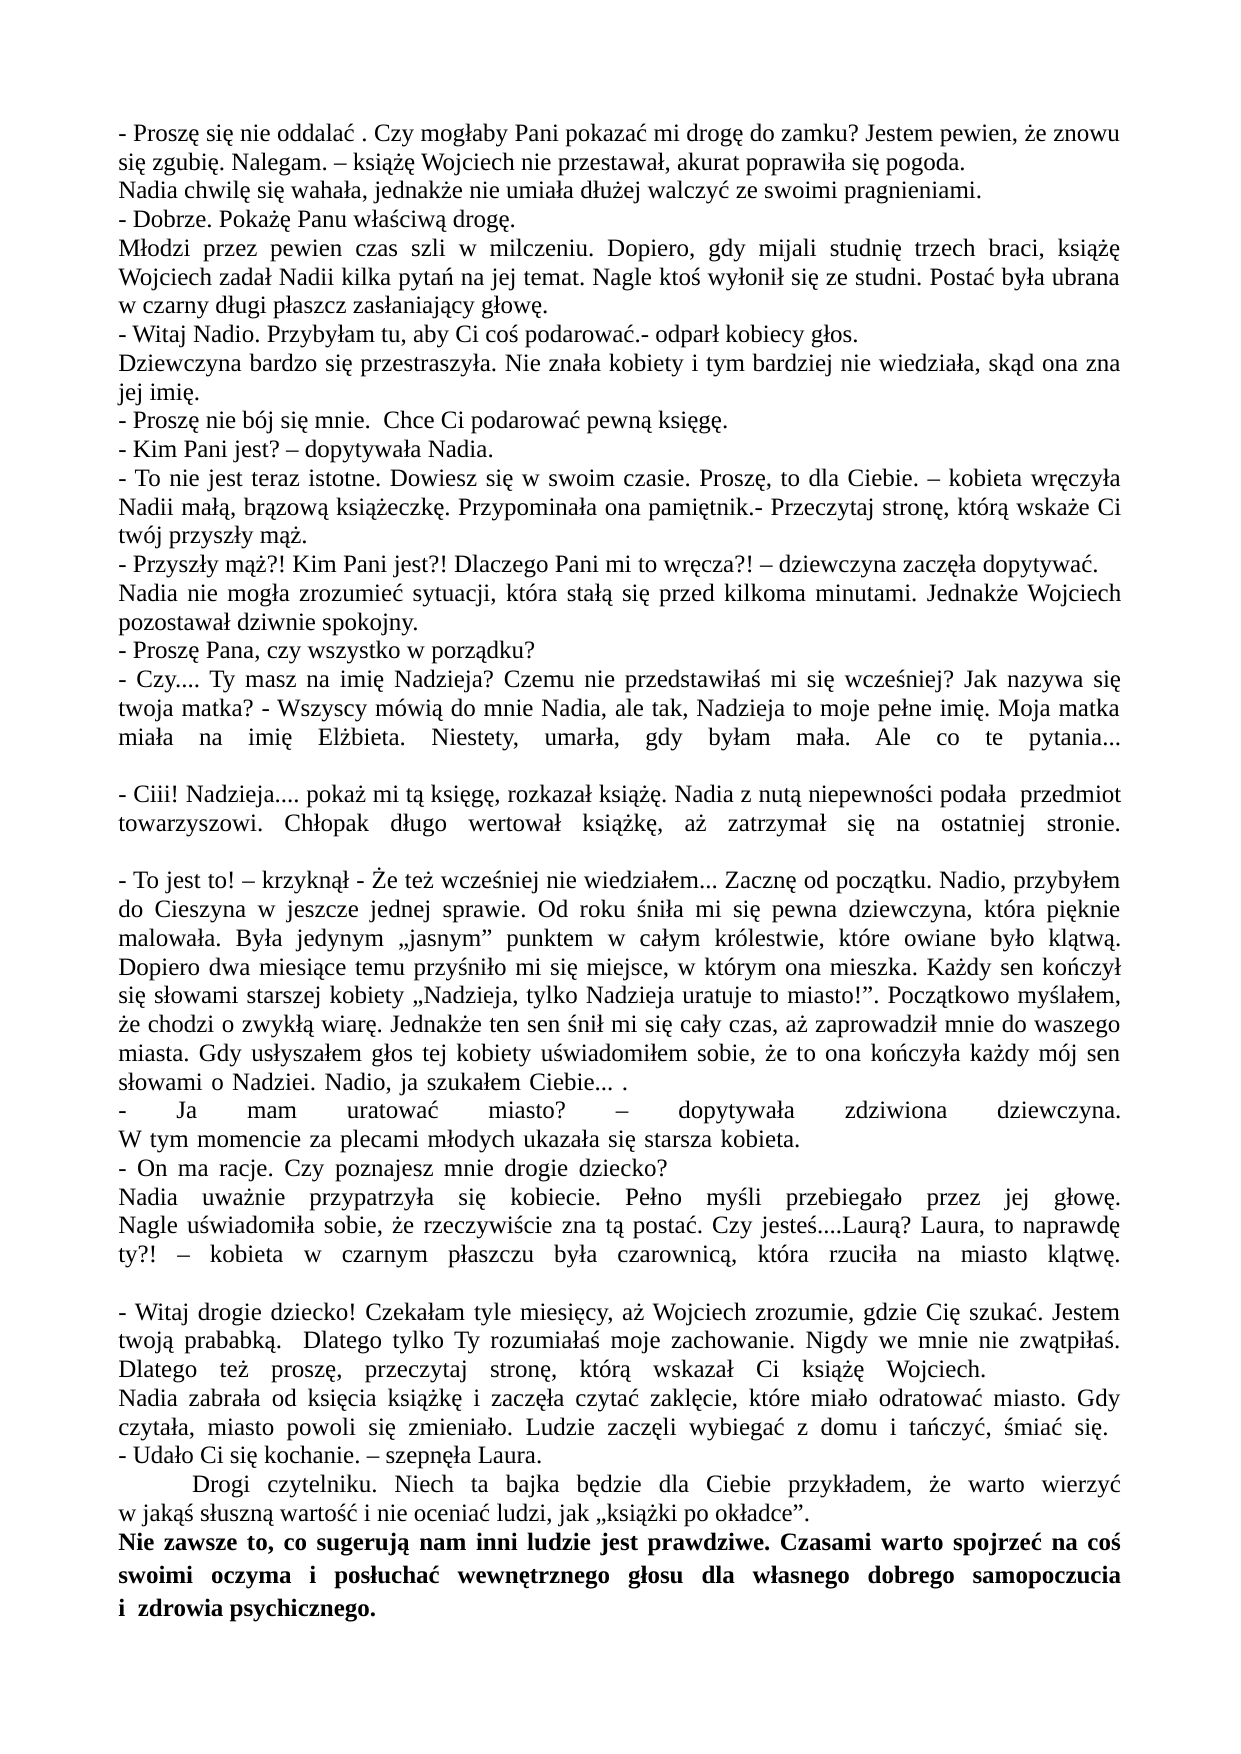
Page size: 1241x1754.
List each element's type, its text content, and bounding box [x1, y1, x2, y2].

text - Witaj Nadio. Przybyłam tu, aby Ci coś podarować.- odparł kobiecy głos. [118, 319, 1122, 348]
text - Przyszły mąż?! Kim Pani jest?! Dlaczego Pani mi to wręcza?! – dziewczyna zaczęła dopytywać. [118, 549, 1122, 578]
text - Proszę się nie oddalać . Czy mogłaby Pani pokazać mi drogę do zamku? Jestem pewien, że znowu się zgubię. Nalegam. – książę Wojciech nie przestawał, akurat poprawiła się pogoda. [118, 118, 1122, 176]
text - Dobrze. Pokażę Panu właściwą drogę. [118, 204, 1122, 233]
text - Kim Pani jest? – dopytywała Nadia. [118, 434, 1122, 463]
text - To nie jest teraz istotne. Dowiesz się w swoim czasie. Proszę, to dla Ciebie. – kobieta wręczyła Nadii małą, brązową książeczkę. Przypominała ona pamiętnik.- Przeczytaj stronę, którą wskaże Ci twój przyszły mąż. [118, 463, 1122, 549]
text Nadia chwilę się wahała, jednakże nie umiała dłużej walczyć ze swoimi pragnieniami. [118, 176, 1122, 204]
text Dziewczyna bardzo się przestraszyła. Nie znała kobiety i tym bardziej nie wiedziała, skąd ona zna jej imię. [118, 348, 1122, 406]
text - Proszę Pana, czy wszystko w porządku? [118, 636, 1122, 664]
text - Czy.... Ty masz na imię Nadzieja? Czemu nie przedstawiłaś mi się wcześniej? Jak nazywa się twoja matka? - Wszyscy mówią do mnie Nadia, ale tak, Nadzieja to moje pełne imię. Moja matka miała na imię Elżbieta. Niestety, umarła, gdy byłam mała. Ale co te pytania... - Ciii! Nadzieja.... pokaż mi tą księgę, rozkazał książę. Nadia z nutą niepewności podała przedmiot towarzyszowi. Chłopak długo wertował książkę, aż zatrzymał się na ostatniej stronie. - To jest to! – krzyknął - Że też wcześniej nie wiedziałem... Zacznę od początku. Nadio, przybyłem do Cieszyna w jeszcze jednej sprawie. Od roku śniła mi się pewna dziewczyna, która pięknie malowała. Była jedynym „jasnym” punktem w całym królestwie, które owiane było klątwą. Dopiero dwa miesiące temu przyśniło mi się miejsce, w którym ona mieszka. Każdy sen kończył się słowami starszej kobiety „Nadzieja, tylko Nadzieja uratuje to miasto!”. Początkowo myślałem, że chodzi o zwykłą wiarę. Jednakże ten sen śnił mi się cały czas, aż zaprowadził mnie do waszego miasta. Gdy usłyszałem głos tej kobiety uświadomiłem sobie, że to ona kończyła każdy mój sen słowami o Nadziei. Nadio, ja szukałem Ciebie... . - Ja mam uratować miasto? – dopytywała zdziwiona dziewczyna. W tym momencie za plecami młodych ukazała się starsza kobieta. - On ma racje. Czy poznajesz mnie drogie dziecko? Nadia uważnie przypatrzyła się kobiecie. Pełno myśli przebiegało przez jej głowę. Nagle uświadomiła sobie, że rzeczywiście zna tą postać. Czy jesteś....Laurą? Laura, to naprawdę ty?! – kobieta w czarnym płaszczu była czarownicą, która rzuciła na miasto klątwę. - Witaj drogie dziecko! Czekałam tyle miesięcy, aż Wojciech zrozumie, gdzie Cię szukać. Jestem twoją prababką. Dlatego tylko Ty rozumiałaś moje zachowanie. Nigdy we mnie nie zwątpiłaś. Dlatego też proszę, przeczytaj stronę, którą wskazał Ci książę Wojciech. Nadia zabrała od księcia książkę i zaczęła czytać zaklęcie, które miało odratować miasto. Gdy czytała, miasto powoli się zmieniało. Ludzie zaczęli wybiegać z domu i tańczyć, śmiać się. - Udało Ci się kochanie. – szepnęła Laura. [118, 664, 1122, 1469]
text Młodzi przez pewien czas szli w milczeniu. Dopiero, gdy mijali studnię trzech braci, książę Wojciech zadał Nadii kilka pytań na jej temat. Nagle ktoś wyłonił się ze studni. Postać była ubrana w czarny długi płaszcz zasłaniający głowę. [118, 233, 1122, 319]
text - Proszę nie bój się mnie. Chce Ci podarować pewną księgę. [118, 406, 1122, 434]
text Nie zawsze to, co sugerują nam inni ludzie jest prawdziwe. Czasami warto spojrzeć na coś swoimi oczyma i posłuchać wewnętrznego głosu dla własnego dobrego samopoczucia i zdrowia psychicznego. [118, 1527, 1122, 1622]
text Nadia nie mogła zrozumieć sytuacji, która stałą się przed kilkoma minutami. Jednakże Wojciech pozostawał dziwnie spokojny. [118, 578, 1122, 636]
text Drogi czytelniku. Niech ta bajka będzie dla Ciebie przykładem, że warto wierzyć w jakąś słuszną wartość i nie oceniać ludzi, jak „książki po okładce”. [118, 1469, 1122, 1527]
